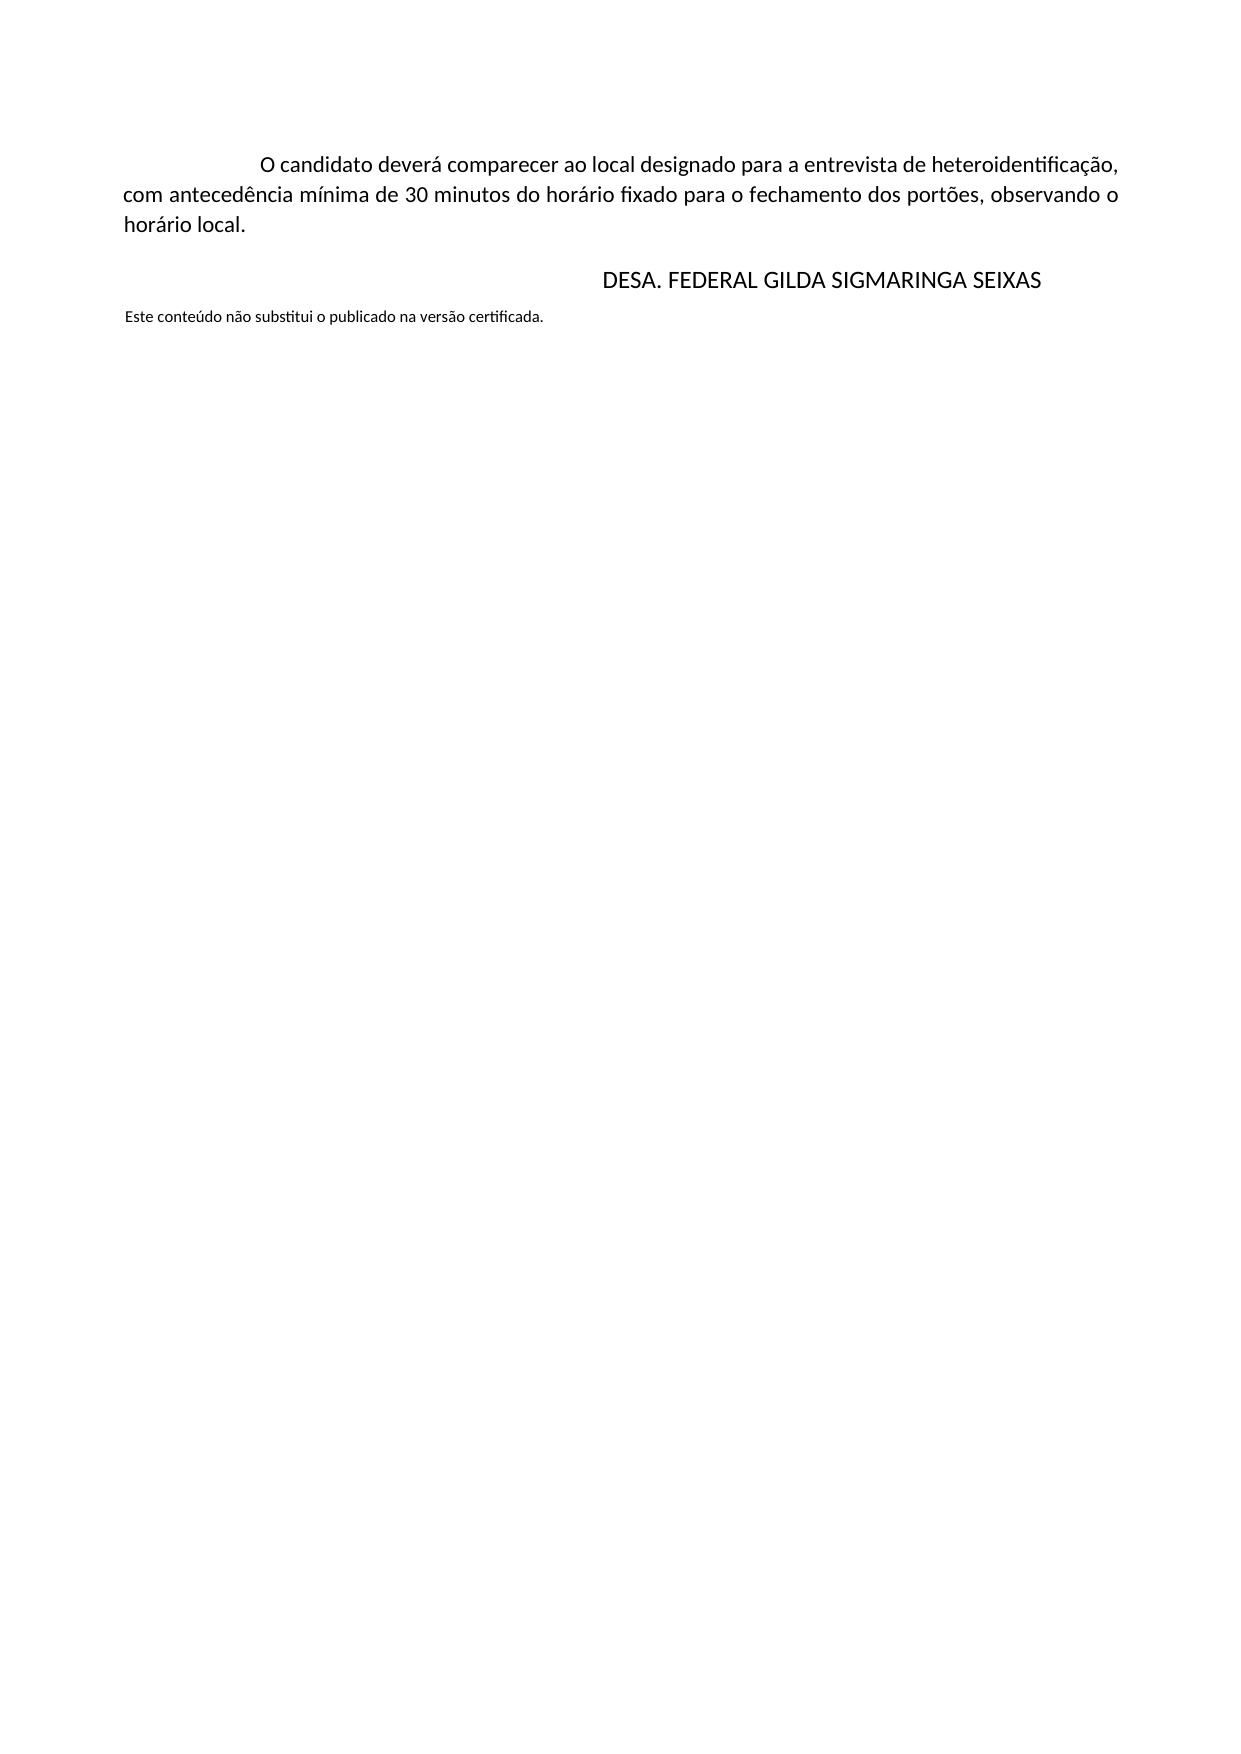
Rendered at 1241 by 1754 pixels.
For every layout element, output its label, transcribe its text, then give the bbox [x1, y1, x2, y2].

text O candidato deverá comparecer ao local designado para a entrevista de heteroidentificação, [124, 150, 1120, 178]
text Este conteúdo não substitui o publicado na versão certificada. [125, 306, 1120, 326]
text com antecedência mínima de 30 minutos do horário fixado para o fechamento dos portões, observando o horário local. [123, 180, 1121, 239]
text DESA. FEDERAL GILDA SIGMARINGA SEIXAS [124, 264, 1042, 294]
